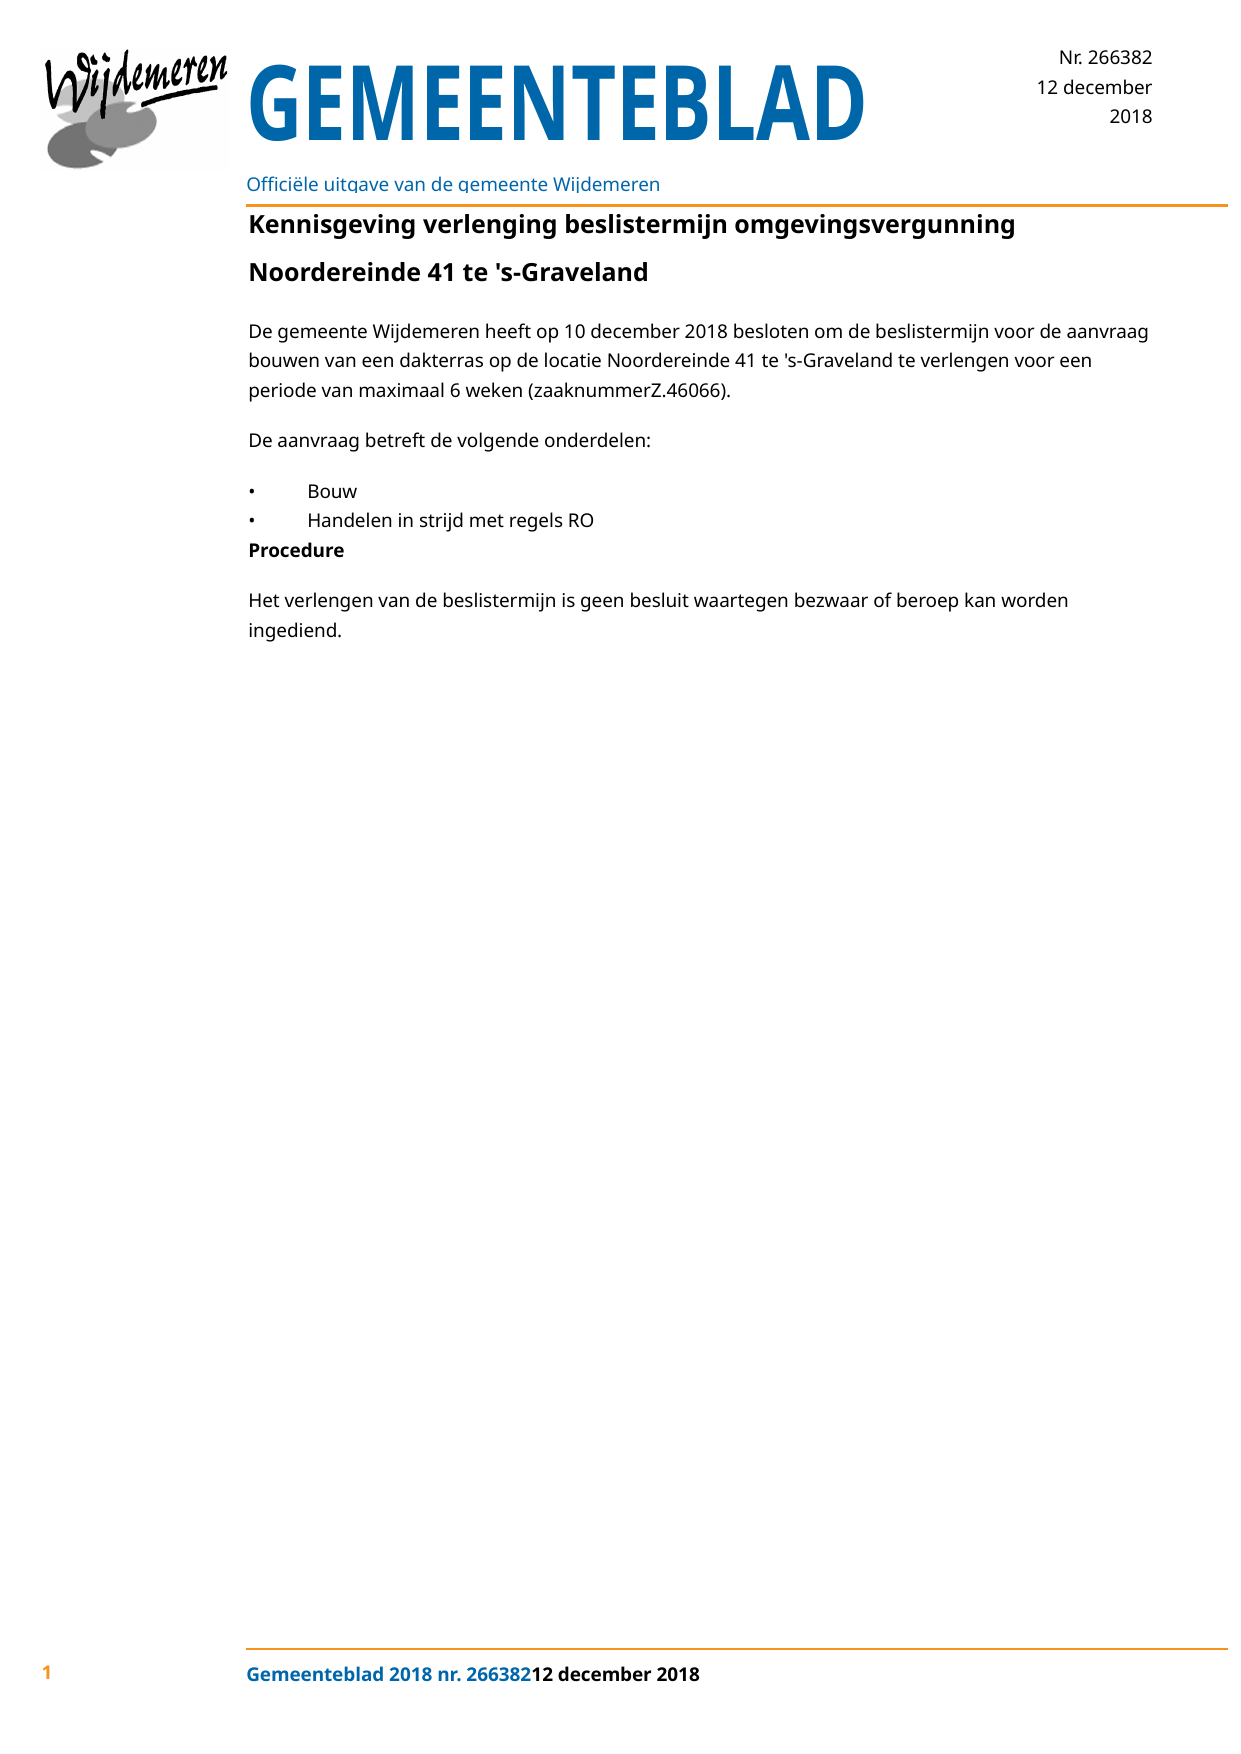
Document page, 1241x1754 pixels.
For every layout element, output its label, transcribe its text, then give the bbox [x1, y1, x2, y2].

text De aanvraag betreft de volgende onderdelen: [248, 427, 1152, 453]
text De gemeente Wijdemeren heeft op 10 december 2018 besloten om de beslistermijn voor de aanvraag bouwen van een dakterras op de locatie Noordereinde 41 te 's-Graveland te verlengen voor een periode van maximaal 6 weken (zaaknummerZ.46066). [248, 318, 1152, 403]
list Handelen in strijd met regels RO [248, 507, 1152, 533]
text Kennisgeving verlenging beslistermijn omgevingsvergunning Noordereinde 41 te 's-Graveland [248, 207, 1152, 288]
list Bouw [248, 478, 1152, 504]
picture [41, 47, 231, 172]
text Procedure [248, 537, 1152, 563]
text Het verlengen van de beslistermijn is geen besluit waartegen bezwaar of beroep kan worden ingediend. [248, 587, 1152, 643]
